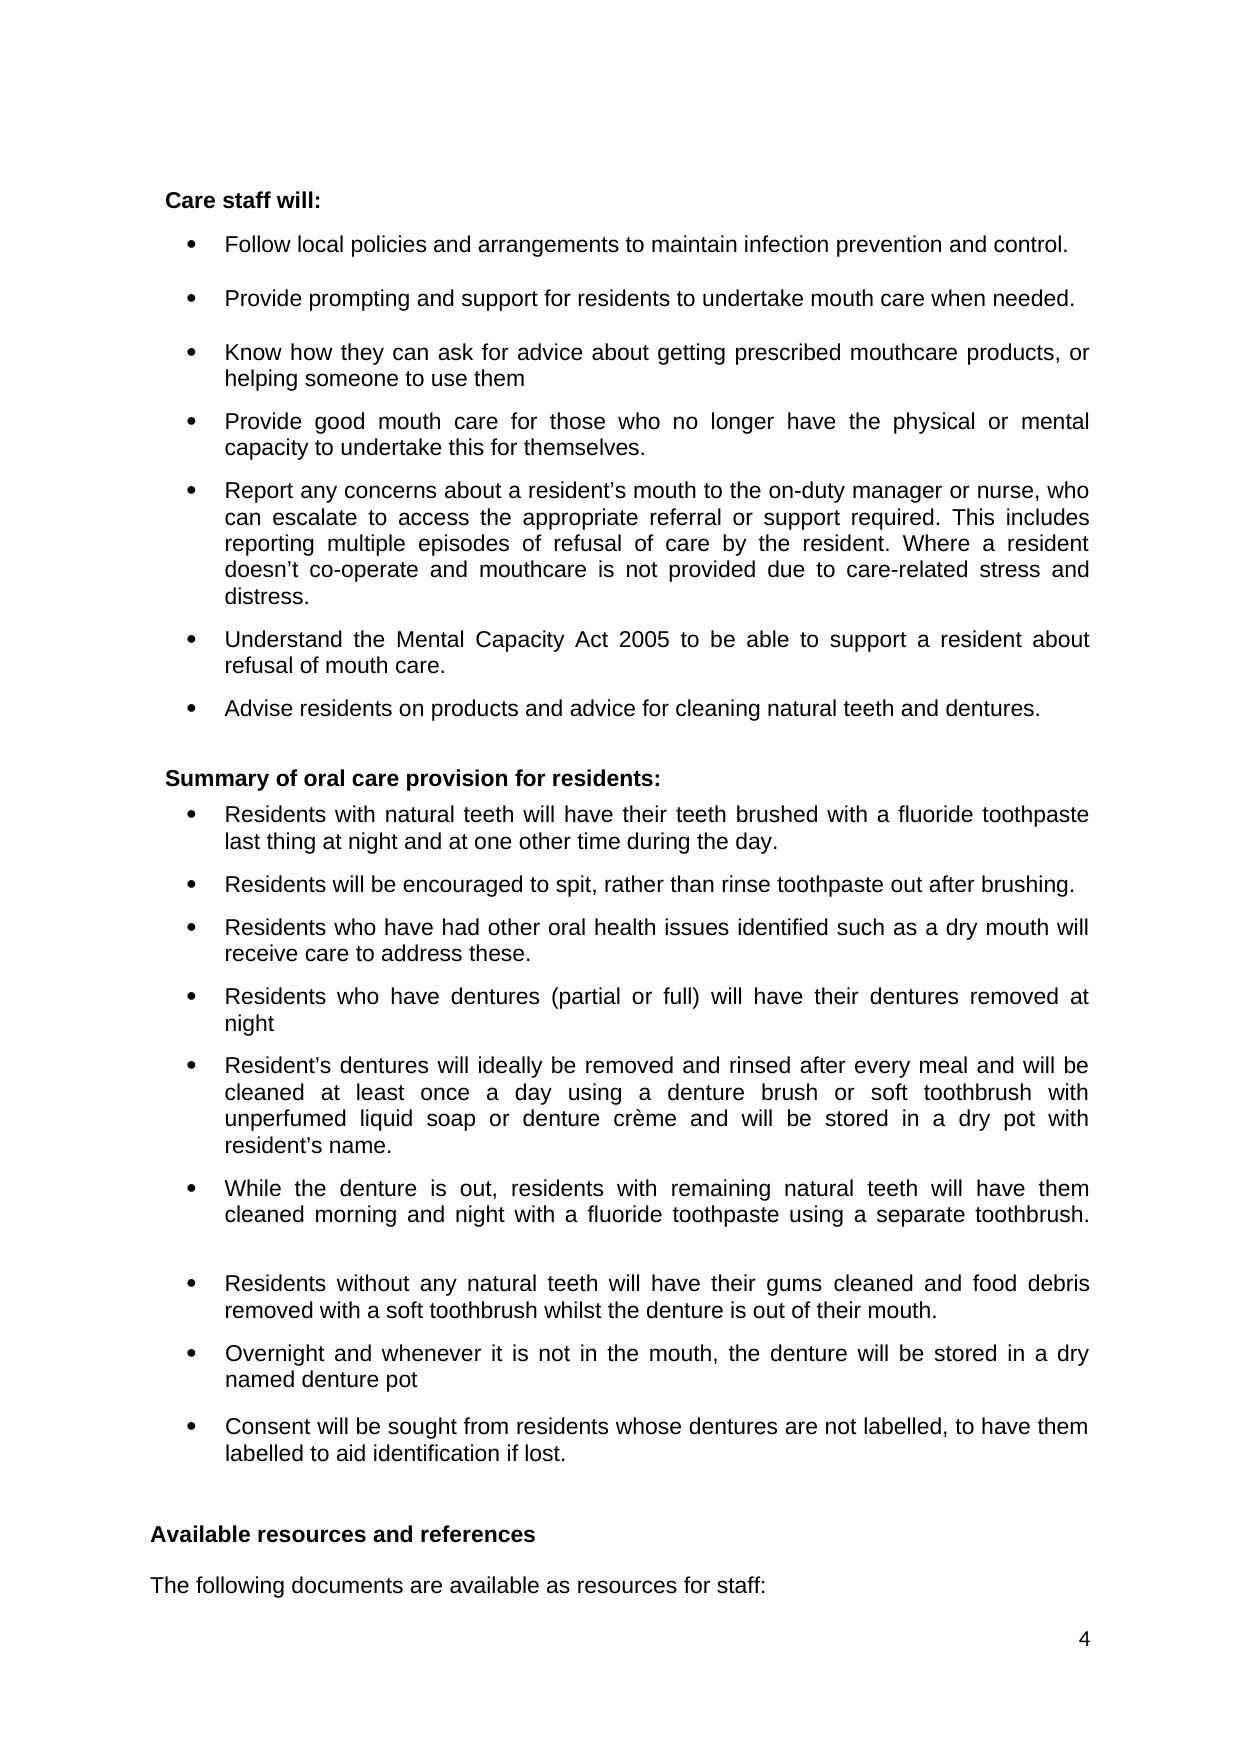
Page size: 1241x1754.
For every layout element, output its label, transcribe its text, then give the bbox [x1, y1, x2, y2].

list Follow local policies and arrangements to maintain infection prevention and control. [187, 231, 1090, 257]
list Residents without any natural teeth will have their gums cleaned and food debris removed with a soft toothbrush whilst the denture is out of their mouth. [187, 1270, 1090, 1323]
list Provide prompting and support for residents to undertake mouth care when needed. [187, 285, 1090, 312]
list Understand the Mental Capacity Act 2005 to be able to support a resident about refusal of mouth care. [187, 626, 1090, 678]
list Overnight and whenever it is not in the mouth, the denture will be stored in a dry named denture pot [187, 1340, 1090, 1392]
list Provide good mouth care for those who no longer have the physical or mental capacity to undertake this for themselves. [187, 408, 1090, 461]
list While the denture is out, residents with remaining natural teeth will have them cleaned morning and night with a fluoride toothpaste using a separate toothbrush. [187, 1174, 1090, 1254]
list Residents who have had other oral health issues identified such as a dry mouth will receive care to address these. [187, 914, 1090, 966]
text Available resources and references [150, 1521, 1090, 1547]
list Residents who have dentures (partial or full) will have their dentures removed at night [187, 983, 1090, 1036]
list Resident’s dentures will ideally be removed and rinsed after every meal and will be cleaned at least once a day using a denture brush or soft toothbrush with unperfumed liquid soap or denture crème and will be stored in a dry pot with resident’s name. [187, 1052, 1090, 1158]
list Residents with natural teeth will have their teeth brushed with a fluoride toothpaste last thing at night and at one other time during the day. [187, 801, 1090, 854]
text The following documents are available as resources for staff: [150, 1572, 1090, 1598]
list Report any concerns about a resident’s mouth to the on-duty manager or nurse, who can escalate to access the appropriate referral or support required. This includes reporting multiple episodes of refusal of care by the resident. Where a resident doesn’t co-operate and mouthcare is not provided due to care-related stress and distress. [187, 477, 1090, 609]
list Consent will be sought from residents whose dentures are not labelled, to have them labelled to aid identification if lost. [187, 1413, 1090, 1466]
list Residents will be encouraged to spit, rather than rinse toothpaste out after brushing. [187, 871, 1090, 897]
list Know how they can ask for advice about getting prescribed mouthcare products, or helping someone to use them [187, 339, 1090, 391]
list Care staff will: [165, 187, 1090, 214]
list Summary of oral care provision for residents: [165, 764, 1090, 791]
list Advise residents on products and advice for cleaning natural teeth and dentures. [187, 695, 1090, 748]
